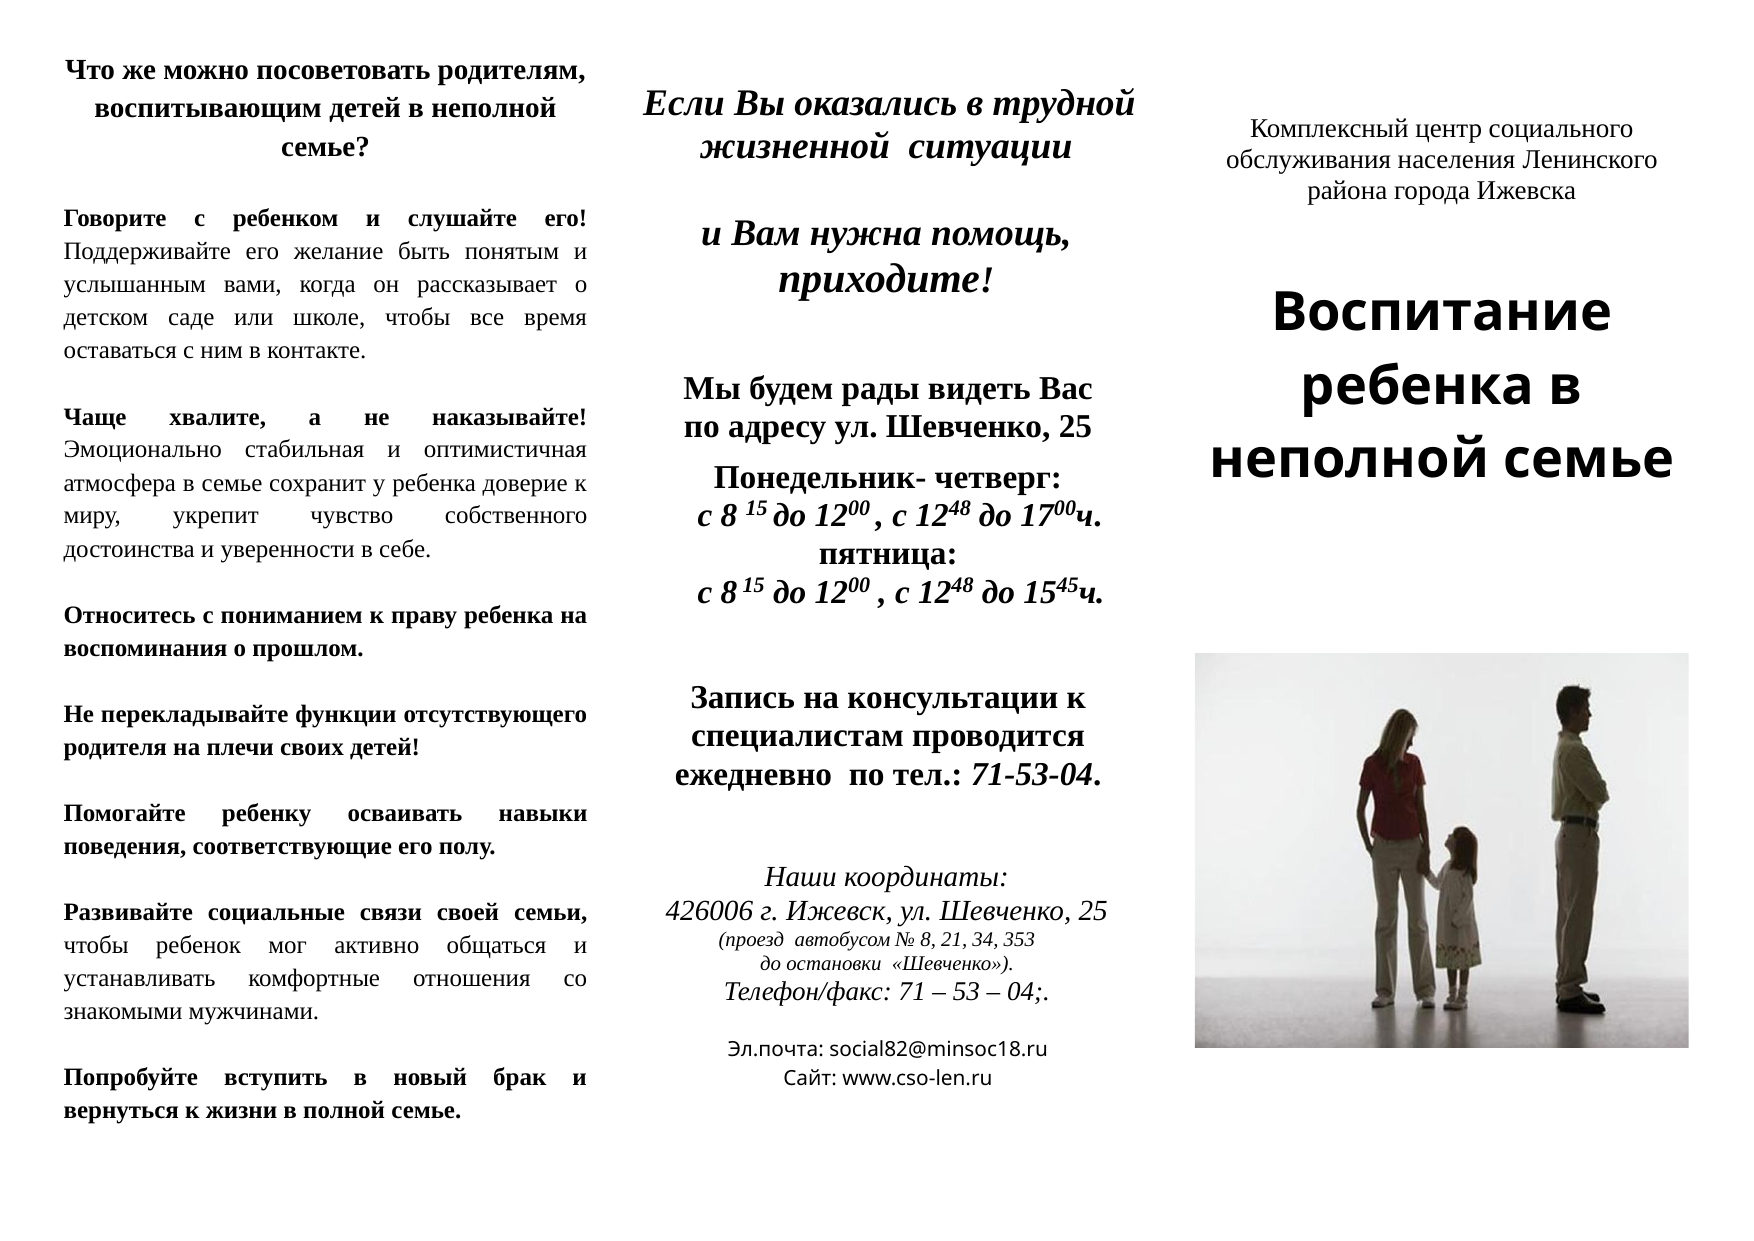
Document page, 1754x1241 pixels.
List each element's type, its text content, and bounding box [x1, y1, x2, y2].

text Попробуйте вступить в новый брак и вернуться к жизни в полной семье. [63, 1062, 587, 1124]
text Эл.почта: social82@minsoc18.ru [635, 1034, 1141, 1063]
text с 8 15 до 1200 , с 1248 до 1700ч. [635, 495, 1141, 534]
text Говорите с ребенком и слушайте его! Поддерживайте его желание быть понятым и услышанным вами, когда он рассказывает о детском саде или школе, чтобы все время оставаться с ним в контакте. [63, 203, 587, 364]
text Телефон/факс: 71 – 53 – 04;. [635, 975, 1141, 1006]
text Мы будем рады видеть Вас [635, 368, 1141, 407]
picture [1194, 653, 1689, 1048]
text Сайт: www.cso-len.ru [635, 1063, 1141, 1091]
text Развивайте социальные связи своей семьи, чтобы ребенок мог активно общаться и устанавливать комфортные отношения со знакомыми мужчинами. [63, 897, 587, 1025]
text (проезд автобусом № 8, 21, 34, 353 [635, 927, 1141, 951]
text Наши координаты: [635, 859, 1141, 893]
text Чаще хвалите, а не наказывайте! Эмоционально стабильная и оптимистичная атмосфера в семье сохранит у ребенка доверие к миру, укрепит чувство собственного достоинства и уверенности в себе. [63, 402, 587, 562]
text Воспитание ребенка в неполной семье [1188, 272, 1695, 494]
text Комплексный центр социального обслуживания населения Ленинского района города Ижевска [1188, 112, 1695, 205]
text 426006 г. Ижевск, ул. Шевченко, 25 [635, 893, 1141, 927]
text Что же можно посоветовать родителям, воспитывающим детей в неполной семье? [63, 52, 587, 163]
text по адресу ул. Шевченко, 25 [635, 407, 1141, 445]
text пятница: [635, 534, 1141, 572]
text Относитесь с пониманием к праву ребенка на воспоминания о прошлом. [63, 600, 587, 661]
text Не перекладывайте функции отсутствующего родителя на плечи своих детей! [63, 699, 587, 761]
text Запись на консультации к специалистам проводится ежедневно по тел.: 71-53-04. [635, 677, 1141, 792]
text Если Вы оказались в трудной жизненной ситуации [635, 81, 1141, 167]
text с 8 15 до 1200 , с 1248 до 1545ч. [623, 572, 1141, 610]
text Понедельник- четверг: [635, 457, 1141, 495]
text до остановки «Шевченко»). [635, 951, 1141, 975]
text Помогайте ребенку осваивать навыки поведения, соответствующие его полу. [63, 798, 587, 859]
text и Вам нужна помощь, приходите! [635, 210, 1141, 301]
